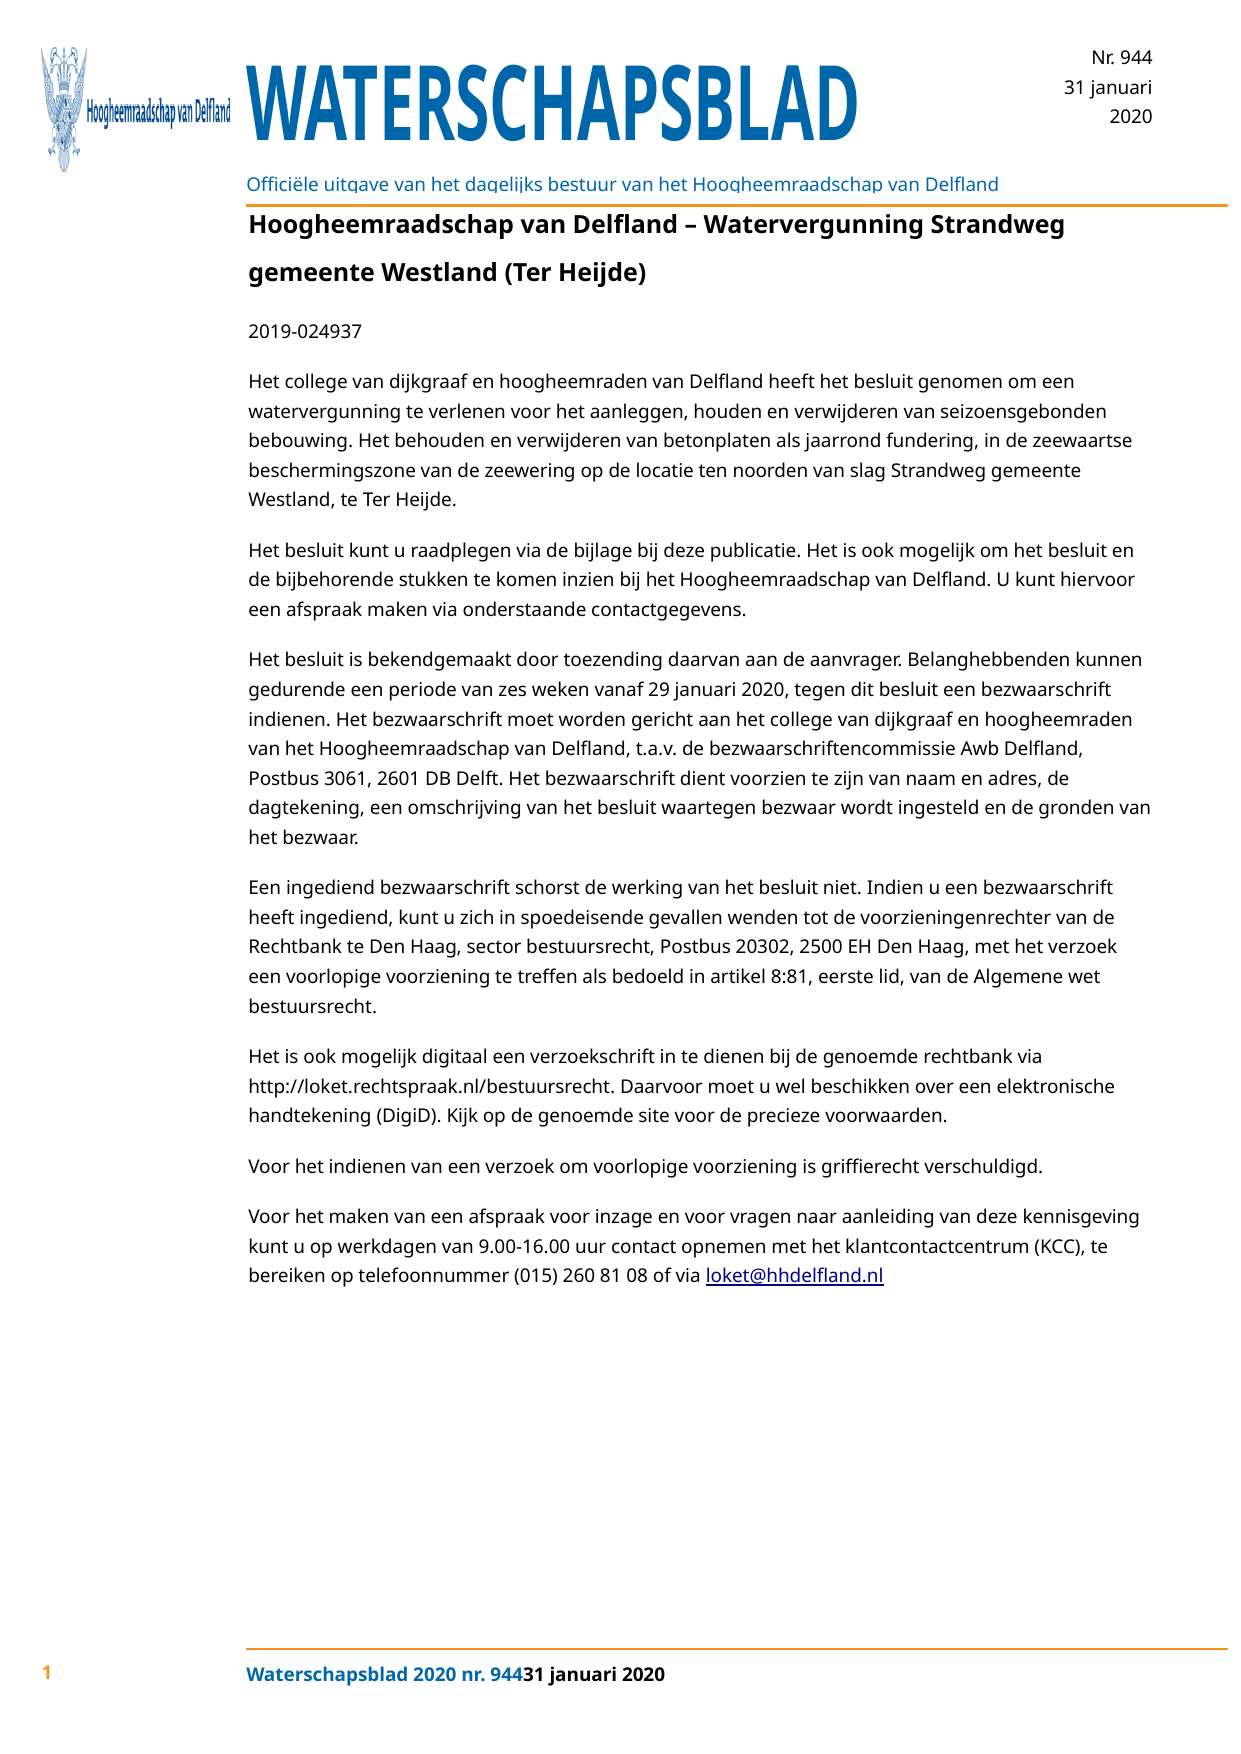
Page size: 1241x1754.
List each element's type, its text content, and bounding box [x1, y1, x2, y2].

text Het besluit is bekendgemaakt door toezending daarvan aan de aanvrager. Belanghebbenden kunnen gedurende een periode van zes weken vanaf 29 januari 2020, tegen dit besluit een bezwaarschrift indienen. Het bezwaarschrift moet worden gericht aan het college van dijkgraaf en hoogheemraden van het Hoogheemraadschap van Delfland, t.a.v. de bezwaarschriftencommissie Awb Delfland, Postbus 3061, 2601 DB Delft. Het bezwaarschrift dient voorzien te zijn van naam en adres, de dagtekening, een omschrijving van het besluit waartegen bezwaar wordt ingesteld en de gronden van het bezwaar. [248, 647, 1152, 850]
text Het besluit kunt u raadplegen via de bijlage bij deze publicatie. Het is ook mogelijk om het besluit en de bijbehorende stukken te komen inzien bij het Hoogheemraadschap van Delfland. U kunt hiervoor een afspraak maken via onderstaande contactgegevens. [248, 537, 1152, 622]
text Voor het indienen van een verzoek om voorlopige voorziening is griffierecht verschuldigd. [248, 1153, 1152, 1179]
picture [41, 47, 231, 172]
text Voor het maken van een afspraak voor inzage en voor vragen naar aanleiding van deze kennisgeving kunt u op werkdagen van 9.00-16.00 uur contact opnemen met het klantcontactcentrum (KCC), te bereiken op telefoonnummer (015) 260 81 08 of via loket@hhdelfland.nl [248, 1203, 1152, 1288]
text Hoogheemraadschap van Delfland – Watervergunning Strandweg gemeente Westland (Ter Heijde) [248, 207, 1152, 288]
text Het is ook mogelijk digitaal een verzoekschrift in te dienen bij de genoemde rechtbank via http://loket.rechtspraak.nl/bestuursrecht. Daarvoor moet u wel beschikken over een elektronische handtekening (DigiD). Kijk op de genoemde site voor de precieze voorwaarden. [248, 1043, 1152, 1128]
text Het college van dijkgraaf en hoogheemraden van Delfland heeft het besluit genomen om een watervergunning te verlenen voor het aanleggen, houden en verwijderen van seizoensgebonden bebouwing. Het behouden en verwijderen van betonplaten als jaarrond fundering, in de zeewaartse beschermingszone van de zeewering op de locatie ten noorden van slag Strandweg gemeente Westland, te Ter Heijde. [248, 368, 1152, 512]
text Een ingediend bezwaarschrift schorst de werking van het besluit niet. Indien u een bezwaarschrift heeft ingediend, kunt u zich in spoedeisende gevallen wenden tot de voorzieningenrechter van de Rechtbank te Den Haag, sector bestuursrecht, Postbus 20302, 2500 EH Den Haag, met het verzoek een voorlopige voorziening te treffen als bedoeld in artikel 8:81, eerste lid, van de Algemene wet bestuursrecht. [248, 874, 1152, 1019]
text 2019-024937 [248, 318, 1152, 344]
